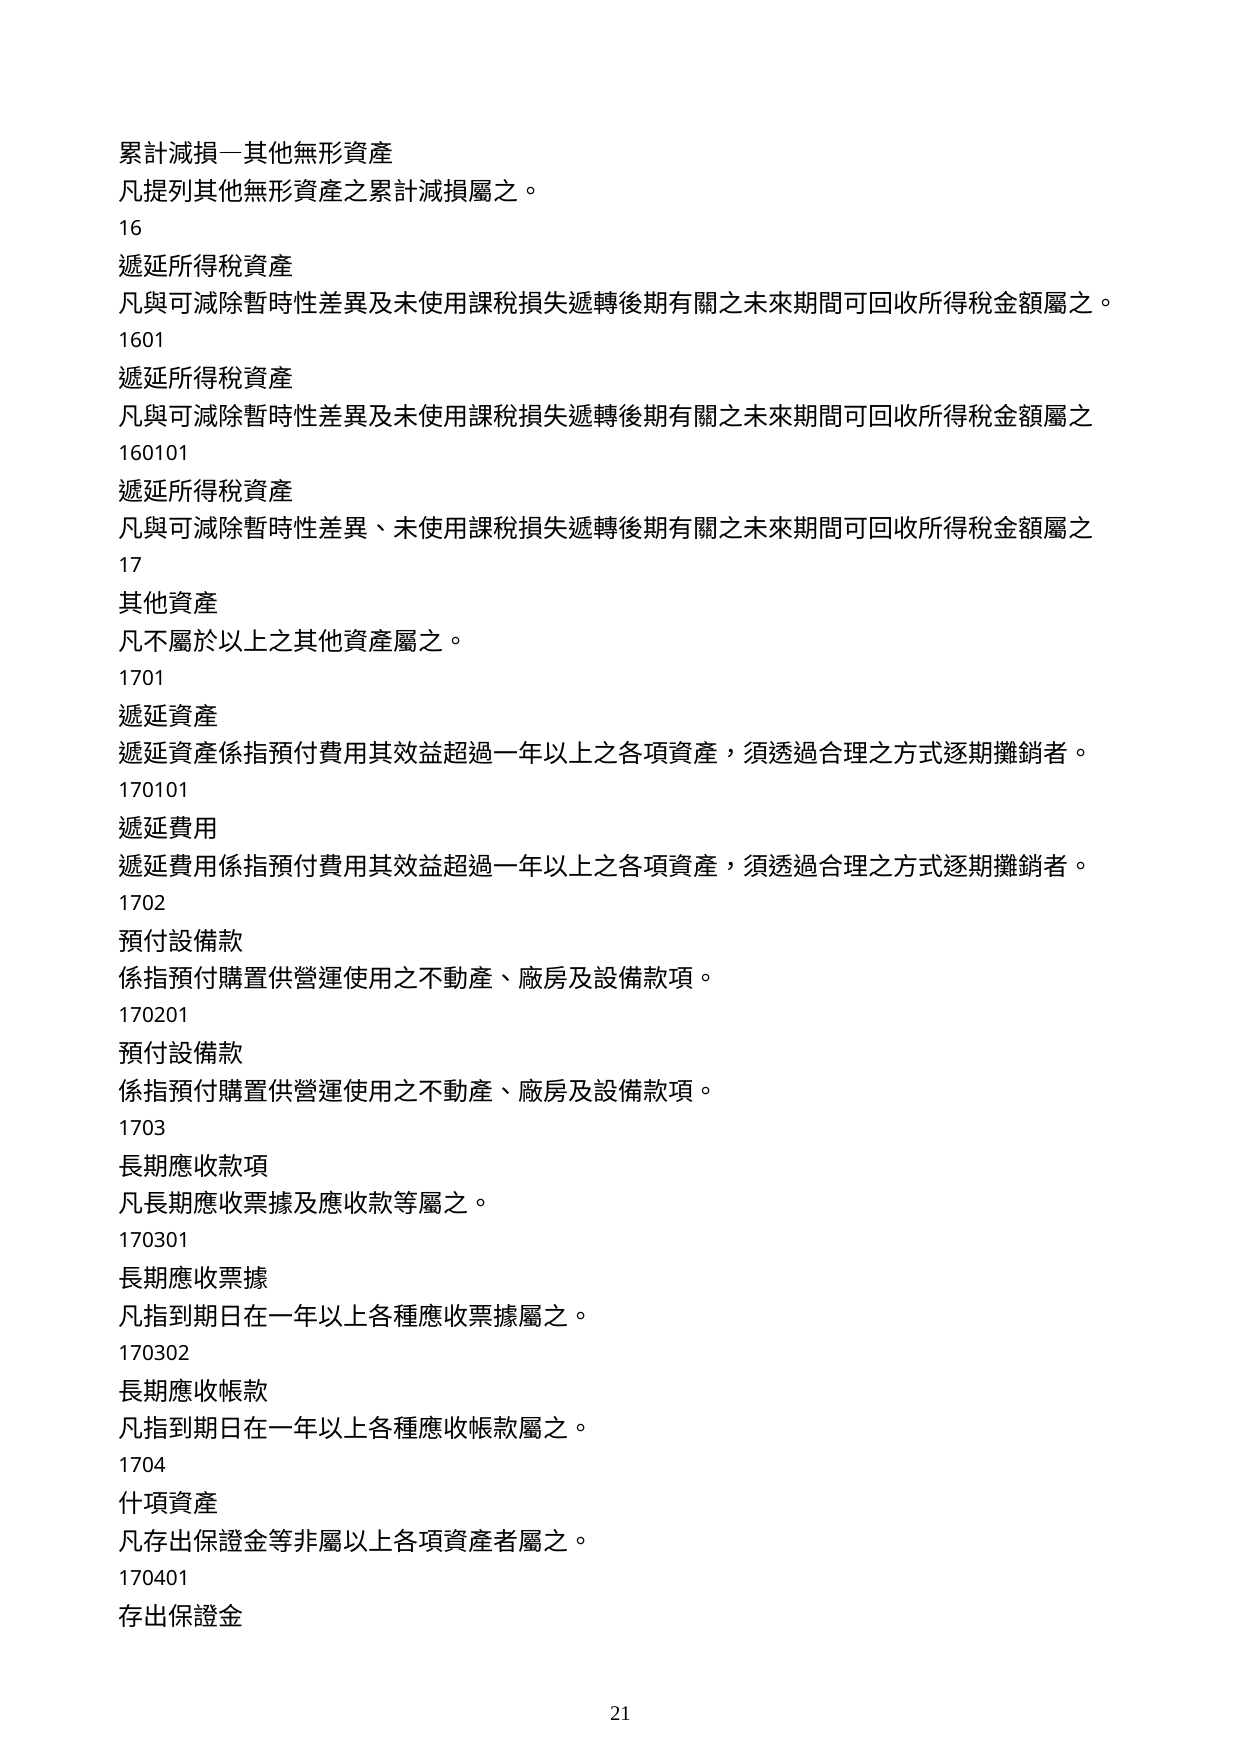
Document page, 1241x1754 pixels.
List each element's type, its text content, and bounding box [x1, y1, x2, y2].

text 170101 [118, 764, 1122, 802]
text 凡長期應收票據及應收款等屬之。 [118, 1177, 1122, 1214]
text 1702 [118, 877, 1122, 914]
text 凡存出保證金等非屬以上各項資產者屬之。 [118, 1514, 1122, 1552]
text 1601 [118, 314, 1122, 352]
text 1704 [118, 1439, 1122, 1477]
text 凡提列其他無形資產之累計減損屬之。 [118, 164, 1122, 202]
text 預付設備款 [118, 1027, 1122, 1064]
text 1703 [118, 1102, 1122, 1139]
text 遞延費用係指預付費用其效益超過一年以上之各項資產，須透過合理之方式逐期攤銷者。 [118, 839, 1122, 877]
text 凡指到期日在一年以上各種應收票據屬之。 [118, 1289, 1122, 1327]
text 凡與可減除暫時性差異及未使用課稅損失遞轉後期有關之未來期間可回收所得稅金額屬之 [118, 389, 1122, 427]
text 160101 [118, 427, 1122, 464]
text 長期應收款項 [118, 1139, 1122, 1177]
text 170401 [118, 1552, 1122, 1589]
text 什項資產 [118, 1477, 1122, 1514]
text 存出保證金 [118, 1589, 1122, 1627]
text 遞延所得稅資產 [118, 352, 1122, 389]
text 係指預付購置供營運使用之不動產、廠房及設備款項。 [118, 952, 1122, 989]
text 累計減損—其他無形資產 [118, 127, 1122, 164]
text 16 [118, 202, 1122, 239]
text 凡指到期日在一年以上各種應收帳款屬之。 [118, 1402, 1122, 1439]
text 170302 [118, 1327, 1122, 1364]
text 凡不屬於以上之其他資產屬之。 [118, 614, 1122, 652]
text 170301 [118, 1214, 1122, 1252]
text 17 [118, 539, 1122, 577]
text 遞延資產 [118, 689, 1122, 727]
text 凡與可減除暫時性差異、未使用課稅損失遞轉後期有關之未來期間可回收所得稅金額屬之 [118, 502, 1122, 539]
text 其他資產 [118, 577, 1122, 614]
text 長期應收帳款 [118, 1364, 1122, 1402]
text 遞延資產係指預付費用其效益超過一年以上之各項資產，須透過合理之方式逐期攤銷者。 [118, 727, 1122, 764]
text 係指預付購置供營運使用之不動產、廠房及設備款項。 [118, 1064, 1122, 1102]
text 遞延所得稅資產 [118, 464, 1122, 502]
text 遞延所得稅資產 [118, 239, 1122, 277]
text 1701 [118, 652, 1122, 689]
text 凡與可減除暫時性差異及未使用課稅損失遞轉後期有關之未來期間可回收所得稅金額屬之。 [118, 277, 1122, 314]
text 長期應收票據 [118, 1252, 1122, 1289]
text 170201 [118, 989, 1122, 1027]
text 遞延費用 [118, 802, 1122, 839]
text 預付設備款 [118, 914, 1122, 952]
